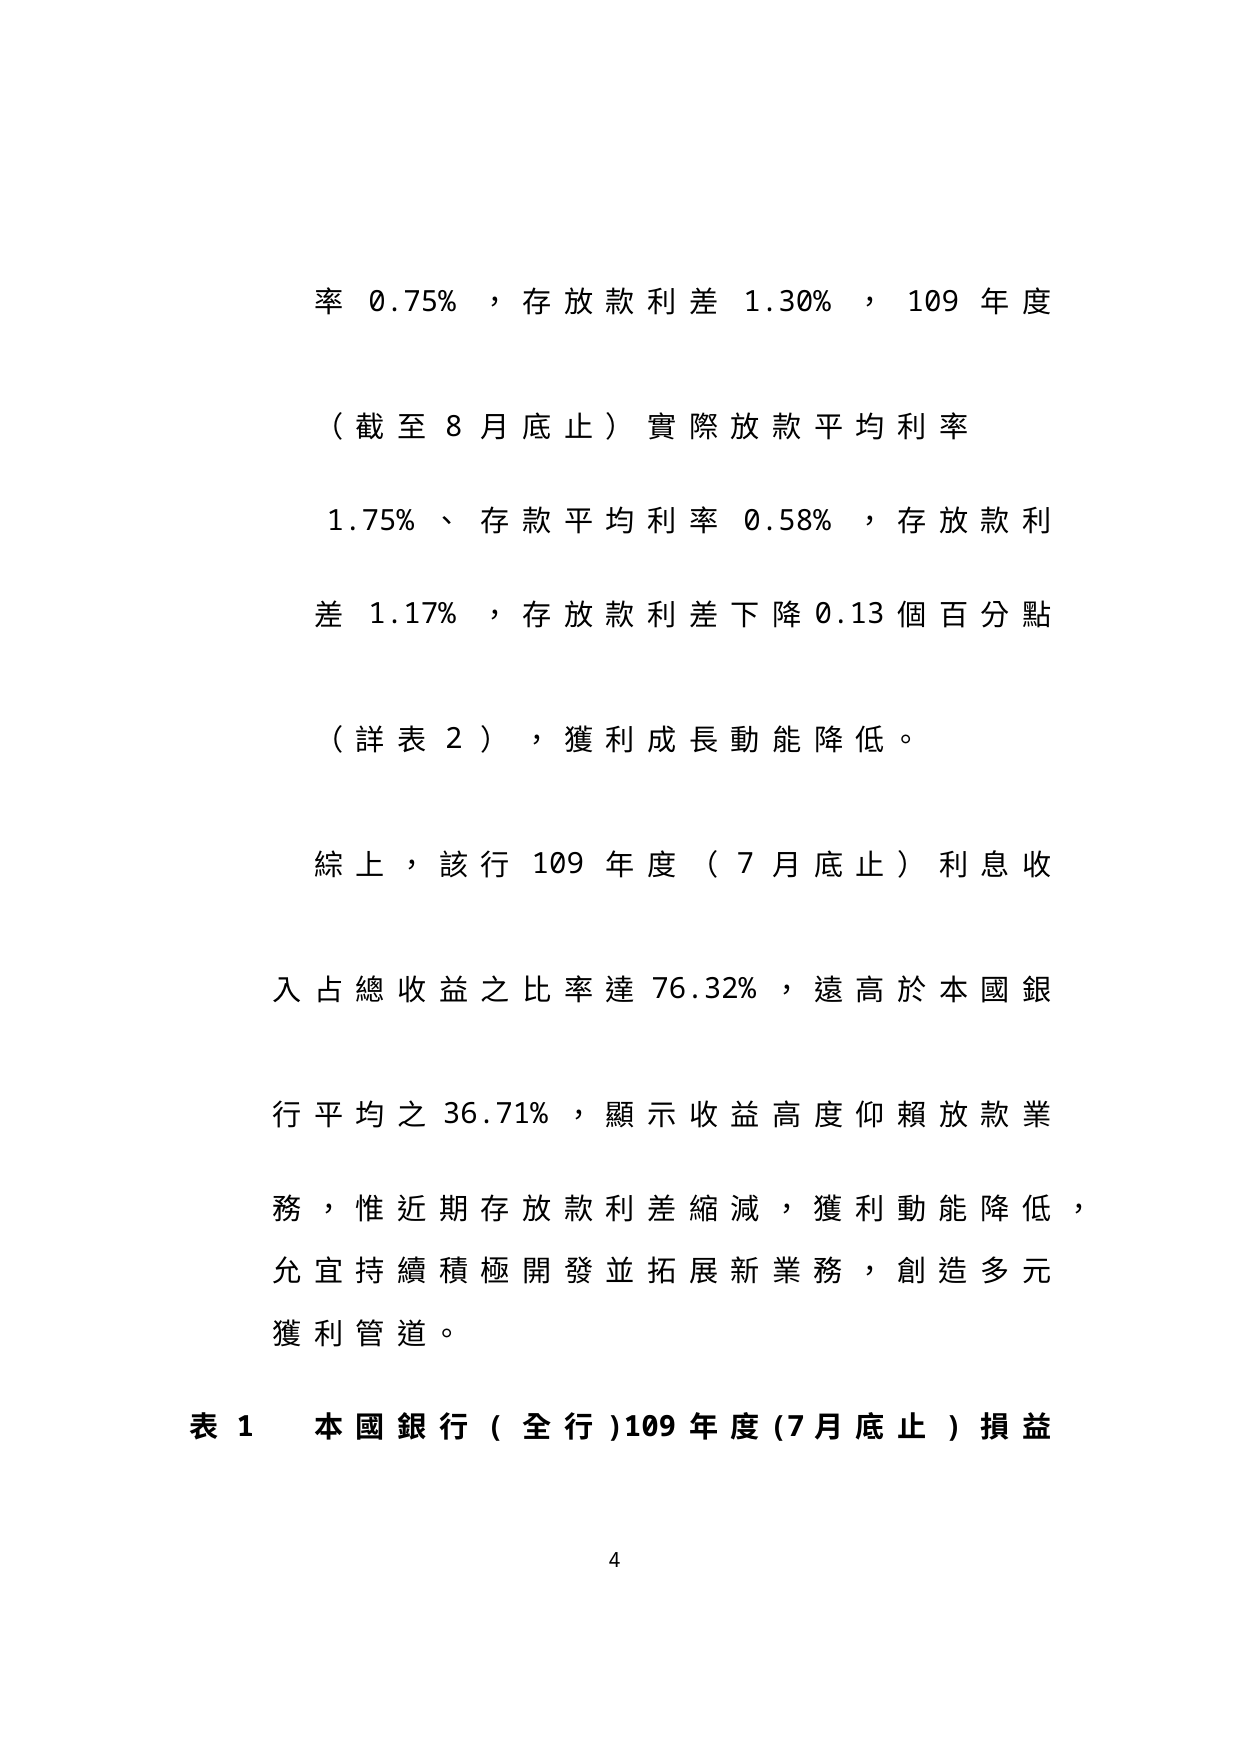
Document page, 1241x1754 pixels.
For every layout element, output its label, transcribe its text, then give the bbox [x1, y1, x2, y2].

text 表1 本國銀行(全行)109年度(7月底止)損益 [183, 1352, 1063, 1477]
text 率0.75%，存放款利差1.30%，109年度（截至8月底止）實際放款平均利率1.75%、存款平均利率0.58%，存放款利差1.17%，存放款利差下降0.13個百分點（詳表2），獲利成長動能降低。 [271, 227, 1058, 790]
text 綜上，該行109年度（7月底止）利息收入占總收益之比率達76.32%，遠高於本國銀行平均之36.71%，顯示收益高度仰賴放款業務，惟近期存放款利差縮減，獲利動能降低，允宜持續積極開發並拓展新業務，創造多元獲利管道。 [242, 790, 1058, 1352]
